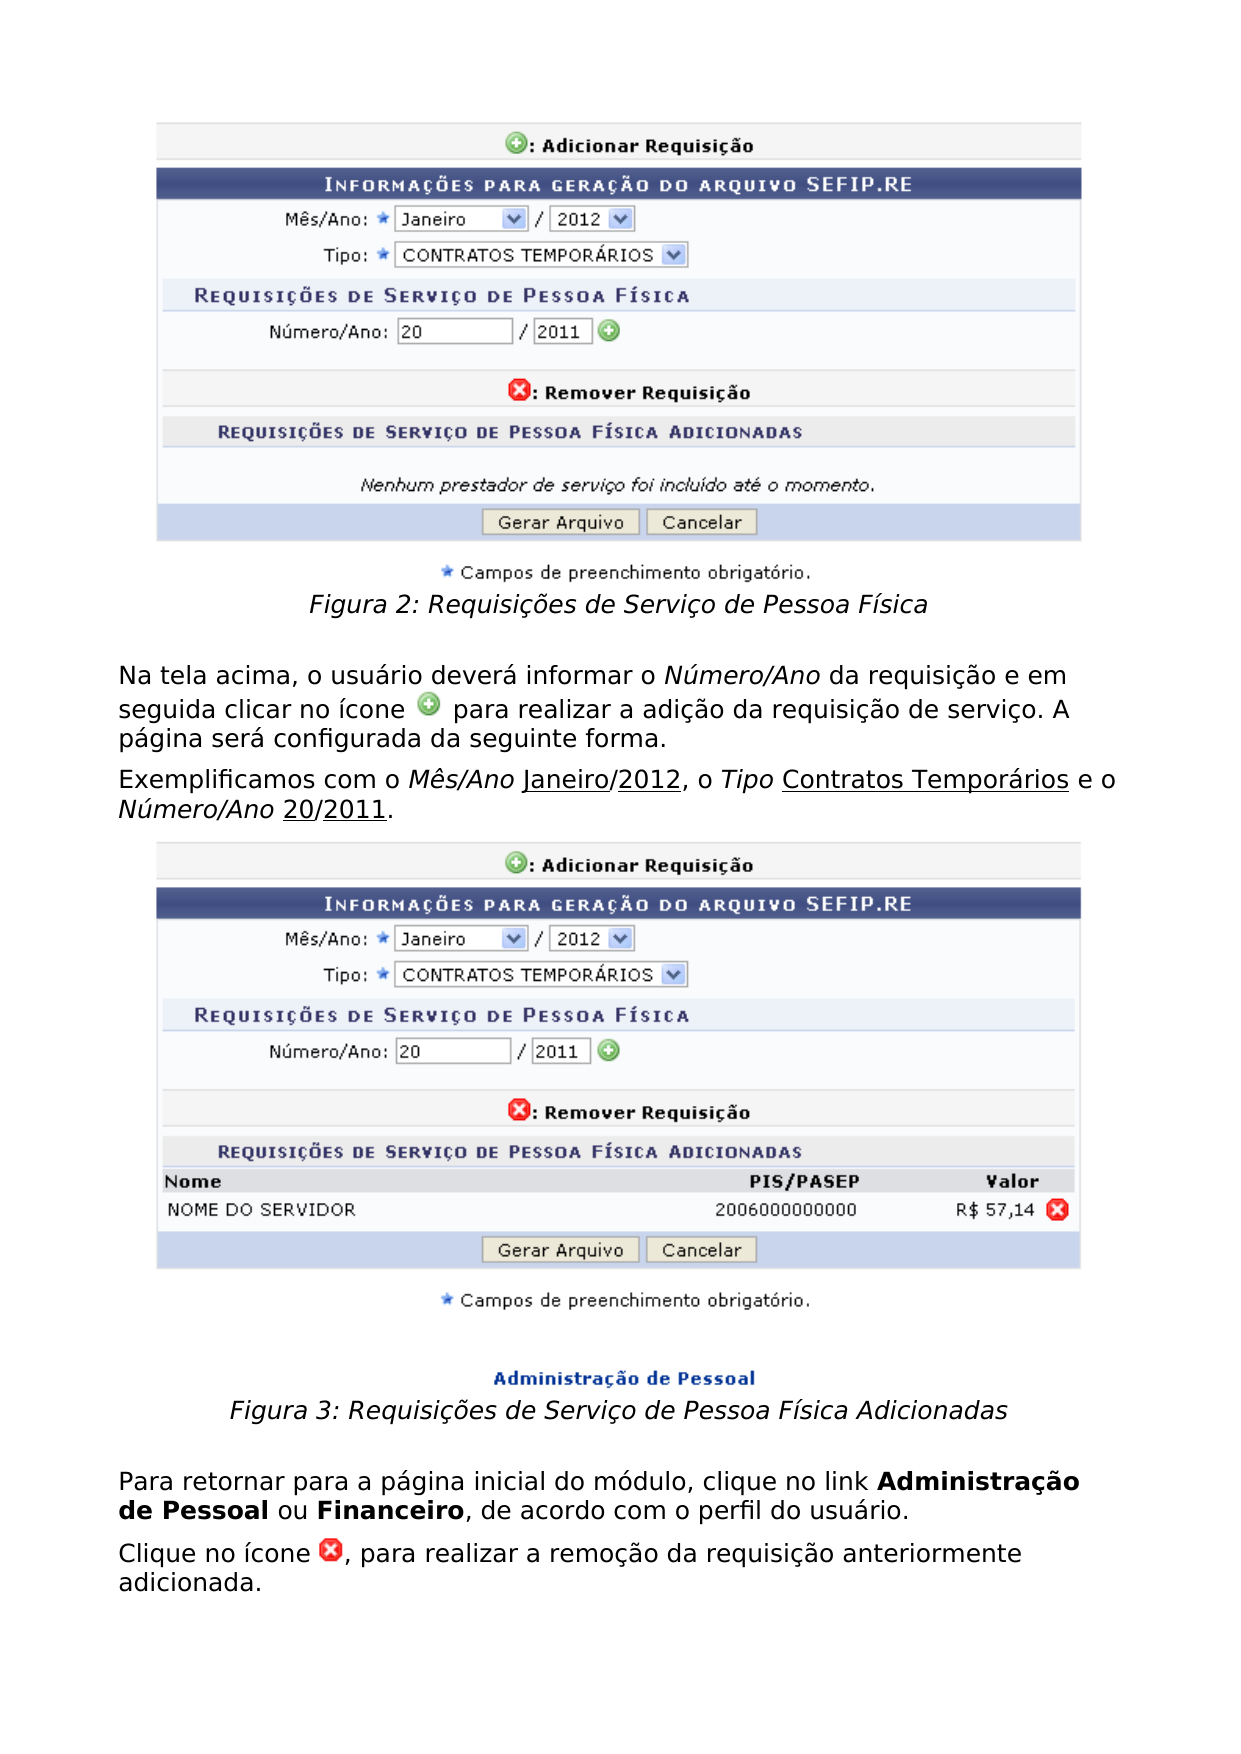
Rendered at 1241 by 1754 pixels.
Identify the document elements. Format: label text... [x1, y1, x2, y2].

text Na tela acima, o usuário deverá informar o Número/Ano da requisição e em seguida clicar no ícone para realizar a adição da requisição de serviço. A página será configurada da seguinte forma. [118, 661, 1122, 753]
text Exemplificamos com o Mês/Ano Janeiro/2012, o Tipo Contratos Temporários e o Número/Ano 20/2011. [118, 766, 1122, 824]
text Para retornar para a página inicial do módulo, clique no link Administração de Pessoal ou Financeiro, de acordo com o perfil do usuário. [118, 1467, 1122, 1525]
text Clique no ícone , para realizar a remoção da requisição anteriormente adicionada. [118, 1538, 1122, 1598]
text Figura 2: Requisições de Serviço de Pessoa Física [153, 590, 1087, 619]
picture [152, 836, 1089, 1396]
text Figura 3: Requisições de Serviço de Pessoa Física Adicionadas [152, 1396, 1088, 1425]
picture [318, 1537, 344, 1563]
picture [152, 118, 1088, 590]
picture [413, 690, 445, 719]
